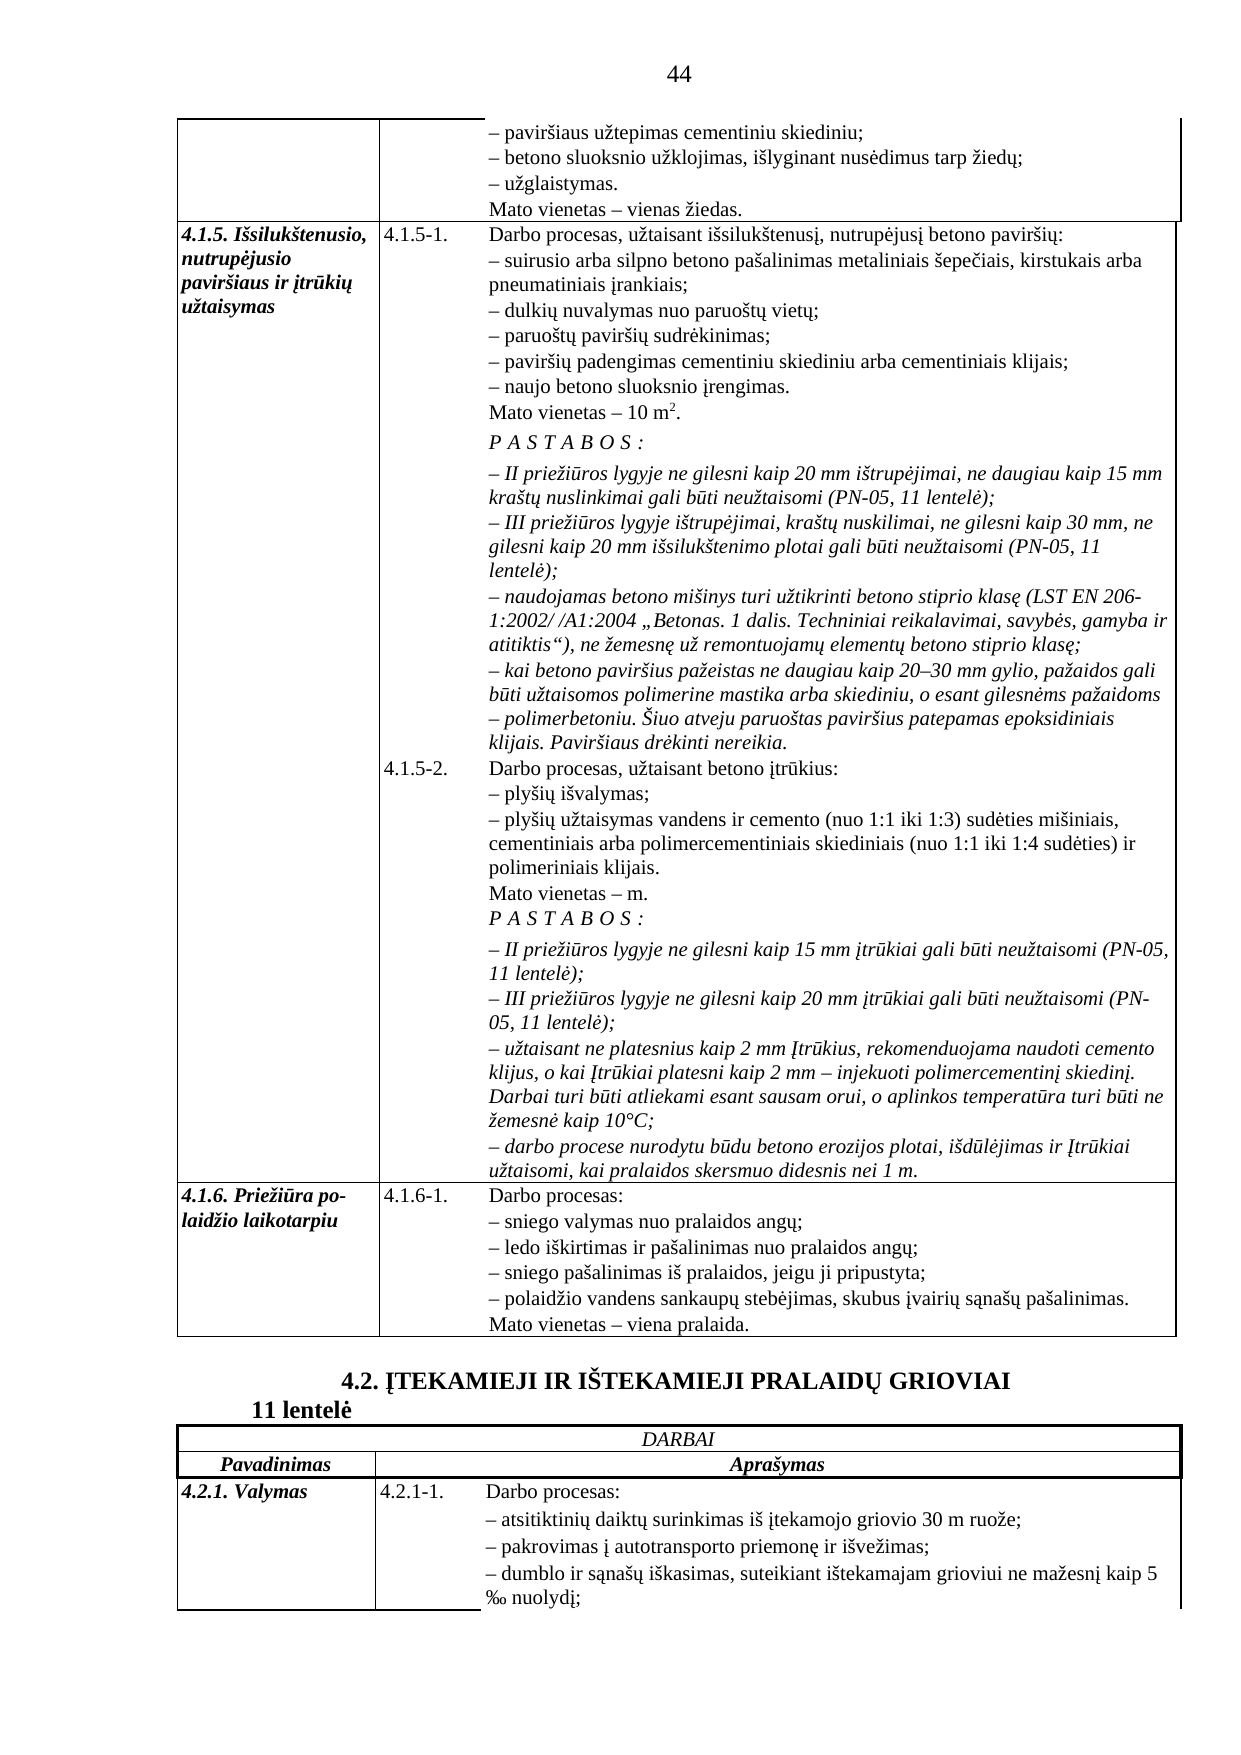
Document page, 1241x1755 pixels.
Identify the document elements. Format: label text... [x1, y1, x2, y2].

table_cell [1177, 613, 1181, 656]
table_cell – darbo procese nurodytu būdu betono erozijos plotai, išdūlėjimas ir Įtrūkiai užtaisomi, kai pralaidos skersmuo didesnis nei 1 m. [485, 1132, 1175, 1182]
table_cell [1177, 489, 1181, 509]
table_cell 4.1.5-2. [380, 754, 484, 1182]
table_cell – III priežiūros lygyje ištrupėjimai, kraštų nuskilimai, ne gilesni kaip 30 mm, ne gilesni kaip 20 mm išsilukštenimo plotai gali būti neužtaisomi (PN-05, 11 lentelė); [485, 509, 1175, 582]
table_cell – dulkių nuvalymas nuo paruoštų vietų; [485, 296, 1175, 322]
table_cell – suirusio arba silpno betono pašalinimas metaliniais šepečiais, kirstukais arba pneumatiniais įrankiais; [485, 246, 1175, 296]
table_cell [380, 120, 484, 221]
table_cell – II priežiūros lygyje ne gilesni kaip 20 mm ištrupėjimai, ne daugiau kaip 15 mm kraštų nuslinkimai gali būti neužtaisomi (PN-05, 11 lentelė); [485, 459, 1175, 509]
table_cell Mato vienetas – viena pralaida. [485, 1310, 1175, 1336]
table_cell [1177, 272, 1181, 296]
table_cell – sniego valymas nuo pralaidos angų; [485, 1208, 1175, 1233]
table_cell – dumblo ir sąnašų iškasimas, suteikiant ištekamajam grioviui ne mažesnį kaip 5 ‰ nuolydį; [481, 1558, 1180, 1609]
table_cell PASTABOS: [485, 429, 1175, 459]
table_cell [1177, 687, 1181, 754]
text 11 lentelė [177, 1395, 1077, 1423]
table_cell – plyšių išvalymas; [485, 780, 1175, 805]
table_cell – naujo betono sluoksnio įrengimas. [485, 373, 1175, 398]
table_cell 4.1.5-1. [380, 222, 484, 754]
table_cell – polaidžio vandens sankaupų stebėjimas, skubus įvairių sąnašų pašalinimas. [485, 1284, 1175, 1310]
table_cell [1177, 539, 1181, 582]
table_cell [1177, 1015, 1181, 1034]
table_cell – atsitiktinių daiktų surinkimas iš įtekamojo griovio 30 m ruože; [481, 1504, 1180, 1531]
text 4.2. ĮTEKAMIEJI IR IŠTEKAMIEJI PRALAIDŲ GRIOVIAI [177, 1366, 1181, 1395]
table_cell – naudojamas betono mišinys turi užtikrinti betono stiprio klasę (LST EN 206-1:2002/ /A1:2004 „Betonas. 1 dalis. Techniniai reikalavimai, savybės, gamyba ir atitiktis“), ne žemesnę už remontuojamų elementų betono stiprio klasę; [485, 583, 1175, 656]
table_cell Darbo procesas, užtaisant betono įtrūkius: [485, 754, 1175, 780]
table_cell Mato vienetas – 10 m2. [485, 399, 1175, 429]
table_cell [178, 120, 379, 221]
table_cell [1177, 1065, 1181, 1132]
table_cell – pakrovimas į autotransporto priemonę ir išvežimas; [481, 1531, 1180, 1558]
table_cell – II priežiūros lygyje ne gilesni kaip 15 mm įtrūkiai gali būti neužtaisomi (PN-05, 11 lentelė); [485, 935, 1175, 985]
table_cell – paviršių padengimas cementiniu skiediniu arba cementiniais klijais; [485, 347, 1175, 373]
table_cell 4.2.1-1. [376, 1479, 481, 1609]
table_cell 4.1.6-1. [380, 1183, 484, 1336]
table_cell [1177, 831, 1181, 879]
table_cell – užglaistymas. [485, 169, 1180, 195]
table_cell Mato vienetas – m. [485, 879, 1175, 905]
table_cell [1177, 1162, 1181, 1182]
table_cell – plyšių užtaisymas vandens ir cemento (nuo 1:1 iki 1:3) sudėties mišiniais, cementiniais arba polimercementiniais skiediniais (nuo 1:1 iki 1:4 sudėties) ir polimeriniais klijais. [485, 805, 1175, 879]
table_cell – užtaisant ne platesnius kaip 2 mm Įtrūkius, rekomenduojama naudoti cemento klijus, o kai Įtrūkiai platesni kaip 2 mm – injekuoti polimercementinį skiedinį. Darbai turi būti atliekami esant sausam orui, o aplinkos temperatūra turi būti ne žemesnė kaip 10°C; [485, 1034, 1175, 1132]
table_cell – sniego pašalinimas iš pralaidos, jeigu ji pripustyta; [485, 1259, 1175, 1284]
table_cell 4.2.1. Valymas [178, 1479, 375, 1609]
table_cell – paruoštų paviršių sudrėkinimas; [485, 322, 1175, 347]
table_cell – betono sluoksnio užklojimas, išlyginant nusėdimus tarp žiedų; [485, 144, 1180, 169]
table_cell PASTABOS: [485, 905, 1175, 935]
table_cell 4.1.6. Priežiūra po- laidžio laikotarpiu [178, 1183, 379, 1336]
table_cell – ledo iškirtimas ir pašalinimas nuo pralaidos angų; [485, 1233, 1175, 1259]
table_cell – paviršiaus užtepimas cementiniu skiediniu; [485, 118, 1180, 144]
table_cell Mato vienetas – vienas žiedas. [485, 195, 1180, 221]
table_cell – kai betono paviršius pažeistas ne daugiau kaip 20–30 mm gylio, pažaidos gali būti užtaisomos polimerine mastika arba skiediniu, o esant gilesnėms pažaidoms – polimerbetoniu. Šiuo atveju paruoštas paviršius patepamas epoksidiniais klijais. Paviršiaus drėkinti nereikia. [485, 656, 1175, 754]
table_cell – III priežiūros lygyje ne gilesni kaip 20 mm įtrūkiai gali būti neužtaisomi (PN-05, 11 lentelė); [485, 985, 1175, 1034]
table_cell [1177, 965, 1181, 985]
table_cell 4.1.5. Išsilukštenusio, nutrupėjusio paviršiaus ir įtrūkių užtaisymas [178, 222, 379, 1182]
